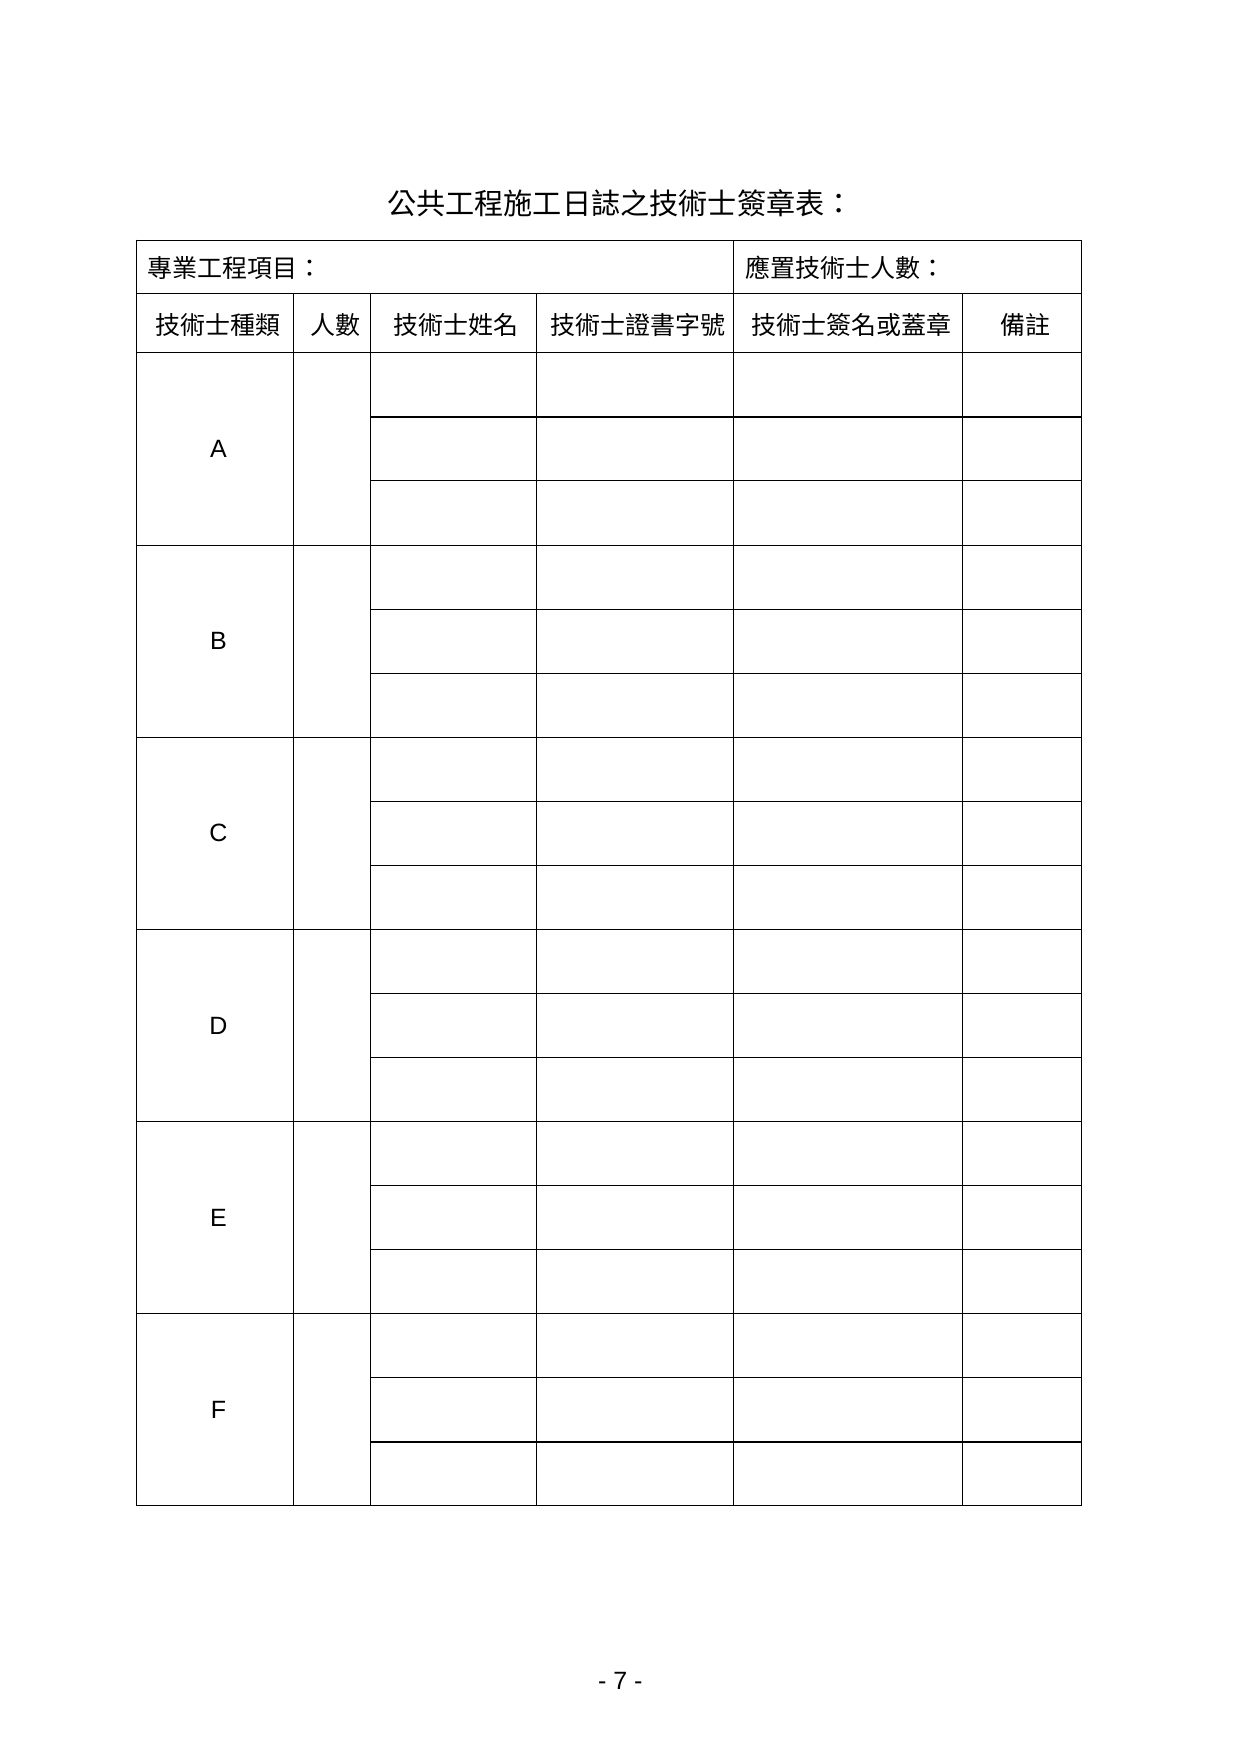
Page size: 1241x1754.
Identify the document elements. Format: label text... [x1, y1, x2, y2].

table_cell [734, 866, 962, 929]
table_cell [294, 546, 370, 737]
table_cell [963, 418, 1081, 480]
table_cell [371, 481, 536, 544]
table_cell [537, 1378, 733, 1441]
table_cell [734, 1058, 962, 1121]
table_cell [734, 353, 962, 416]
table_cell F [137, 1314, 293, 1505]
table_cell [963, 930, 1081, 993]
table_cell [963, 1058, 1081, 1121]
table_cell [371, 1058, 536, 1121]
table_cell [734, 1314, 962, 1377]
table_cell [371, 1443, 536, 1505]
table_cell [371, 1250, 536, 1313]
table_cell 備註 [963, 294, 1081, 352]
table_cell [734, 1250, 962, 1313]
table_cell [294, 1122, 370, 1313]
table_cell [734, 802, 962, 865]
table_cell [963, 1250, 1081, 1313]
table_cell [371, 1378, 536, 1441]
table_cell [371, 546, 536, 608]
table_cell [734, 1378, 962, 1441]
table_cell [294, 738, 370, 929]
table_cell [537, 674, 733, 737]
table_cell [537, 353, 733, 416]
table_cell [734, 418, 962, 480]
table_cell 技術士姓名 [371, 294, 536, 352]
table_cell [371, 1186, 536, 1249]
table_cell [734, 674, 962, 737]
table_cell [371, 930, 536, 993]
table_cell [734, 1186, 962, 1249]
table_cell [963, 1378, 1081, 1441]
table_cell [963, 1186, 1081, 1249]
table_cell [963, 546, 1081, 608]
table_cell [537, 1058, 733, 1121]
table_cell [963, 674, 1081, 737]
table_cell D [137, 930, 293, 1121]
table_cell [537, 866, 733, 929]
table_cell [294, 930, 370, 1121]
table_cell [963, 866, 1081, 929]
table_cell [537, 1122, 733, 1185]
table_cell [734, 738, 962, 801]
table_cell 技術士證書字號 [537, 294, 733, 352]
table_cell [963, 353, 1081, 416]
table_cell [963, 1443, 1081, 1505]
table_cell [537, 994, 733, 1057]
table_cell [537, 1443, 733, 1505]
table_cell [734, 610, 962, 673]
table_cell [294, 353, 370, 544]
table_cell [537, 738, 733, 801]
text 公共工程施工日誌之技術士簽章表： [148, 164, 1092, 239]
table_cell [371, 802, 536, 865]
table_cell [734, 994, 962, 1057]
table_cell [537, 930, 733, 993]
table_cell [734, 930, 962, 993]
table_cell E [137, 1122, 293, 1313]
table_cell [963, 481, 1081, 544]
table_cell [371, 1122, 536, 1185]
table_cell [963, 802, 1081, 865]
table_cell [537, 1314, 733, 1377]
table_cell C [137, 738, 293, 929]
table_cell [734, 481, 962, 544]
table_cell [963, 1122, 1081, 1185]
table_cell [963, 738, 1081, 801]
table_cell [371, 1314, 536, 1377]
table_cell [537, 546, 733, 608]
table_cell [963, 610, 1081, 673]
table_cell [371, 418, 536, 480]
table_cell [371, 674, 536, 737]
table_cell [734, 1122, 962, 1185]
table_cell [371, 610, 536, 673]
table_cell [537, 1186, 733, 1249]
table_cell B [137, 546, 293, 737]
table_cell [371, 353, 536, 416]
table_cell [734, 546, 962, 608]
table_cell A [137, 353, 293, 544]
table_cell 人數 [294, 294, 370, 352]
table_cell [537, 481, 733, 544]
table_header 專業工程項目： [137, 241, 733, 293]
table_cell [537, 1250, 733, 1313]
table_cell [371, 866, 536, 929]
table_cell [537, 610, 733, 673]
table_cell [371, 994, 536, 1057]
table_cell [537, 418, 733, 480]
table_header 應置技術士人數： [734, 241, 1081, 293]
table_cell 技術士簽名或蓋章 [734, 294, 962, 352]
table_cell 技術士種類 [137, 294, 293, 352]
table_cell [734, 1443, 962, 1505]
table_cell [963, 1314, 1081, 1377]
table_cell [294, 1314, 370, 1505]
table_cell [537, 802, 733, 865]
table_cell [371, 738, 536, 801]
table_cell [963, 994, 1081, 1057]
